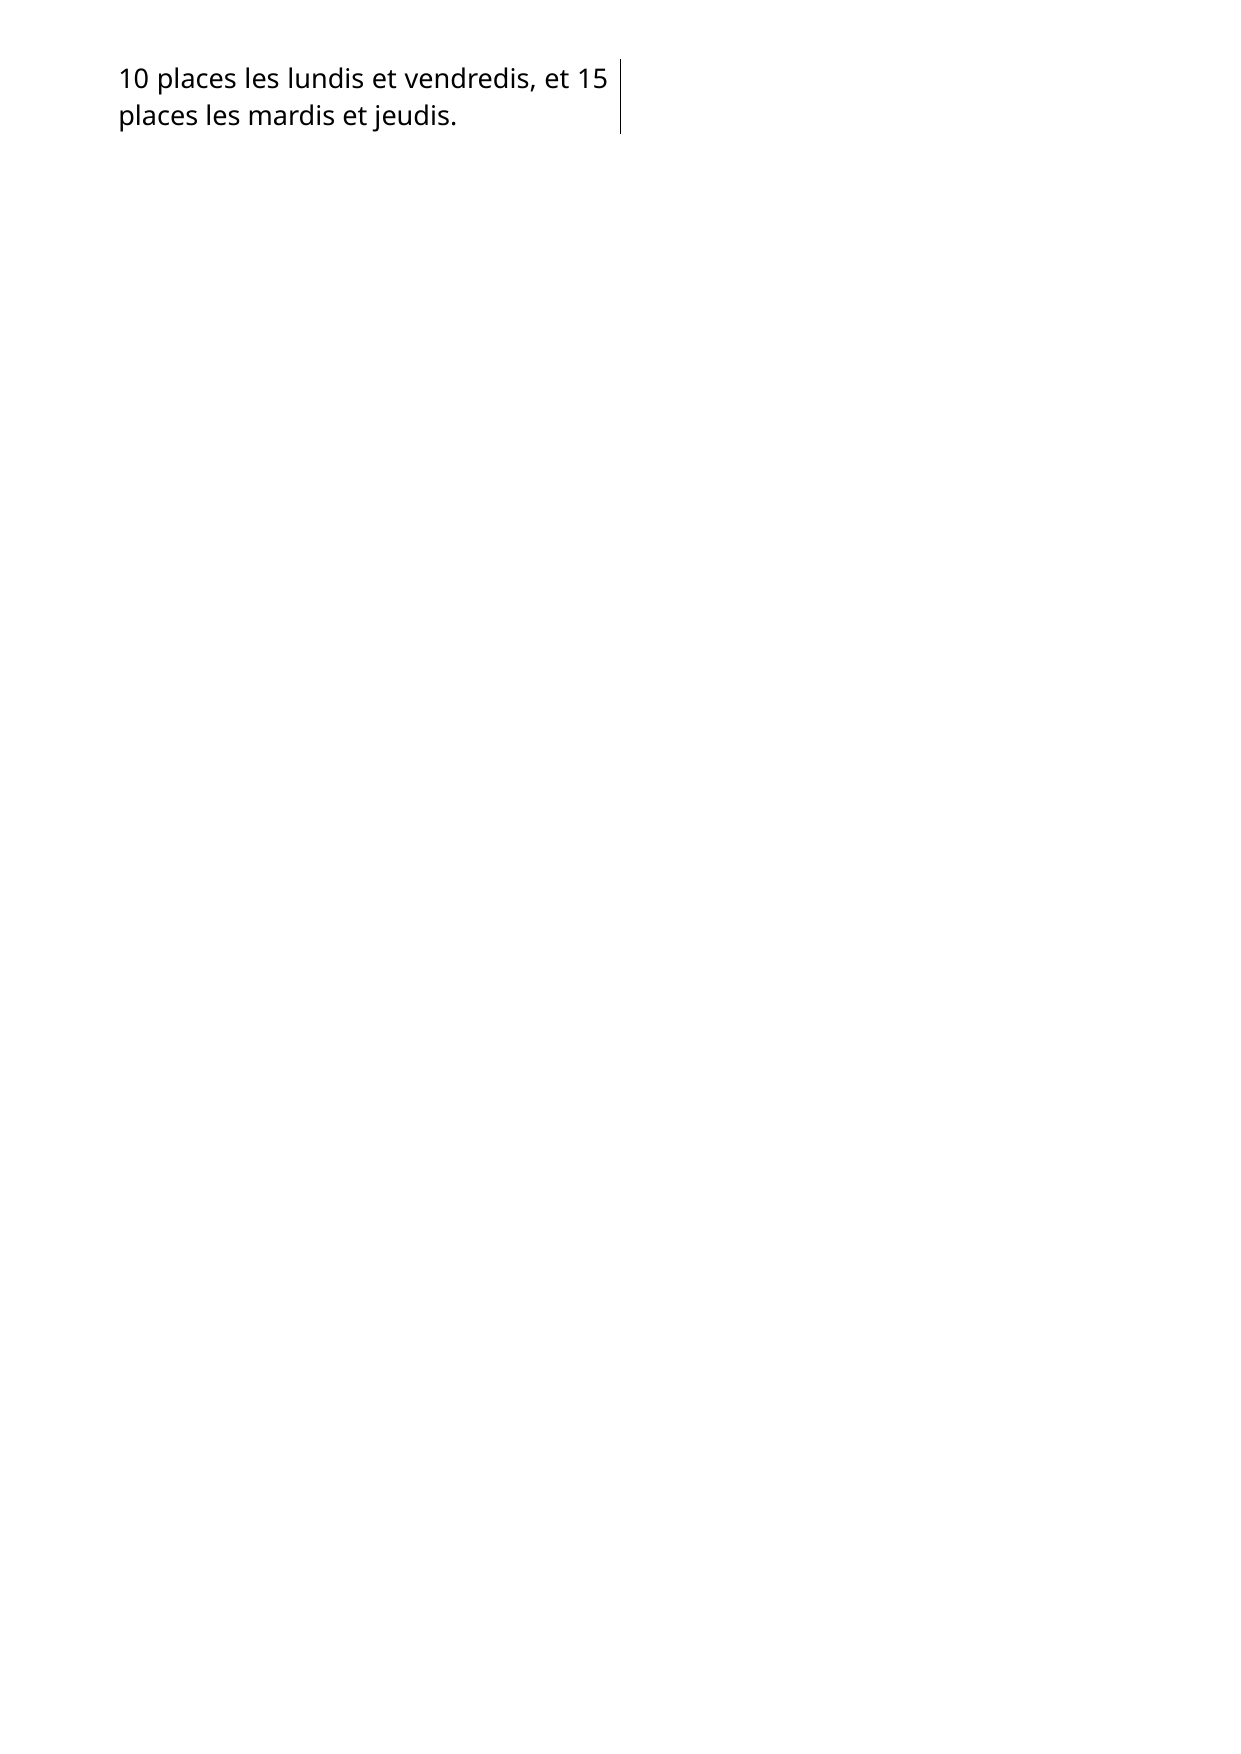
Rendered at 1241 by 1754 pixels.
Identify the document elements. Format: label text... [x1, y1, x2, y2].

text 10 places les lundis et vendredis, et 15 places les mardis et jeudis. [118, 59, 608, 133]
